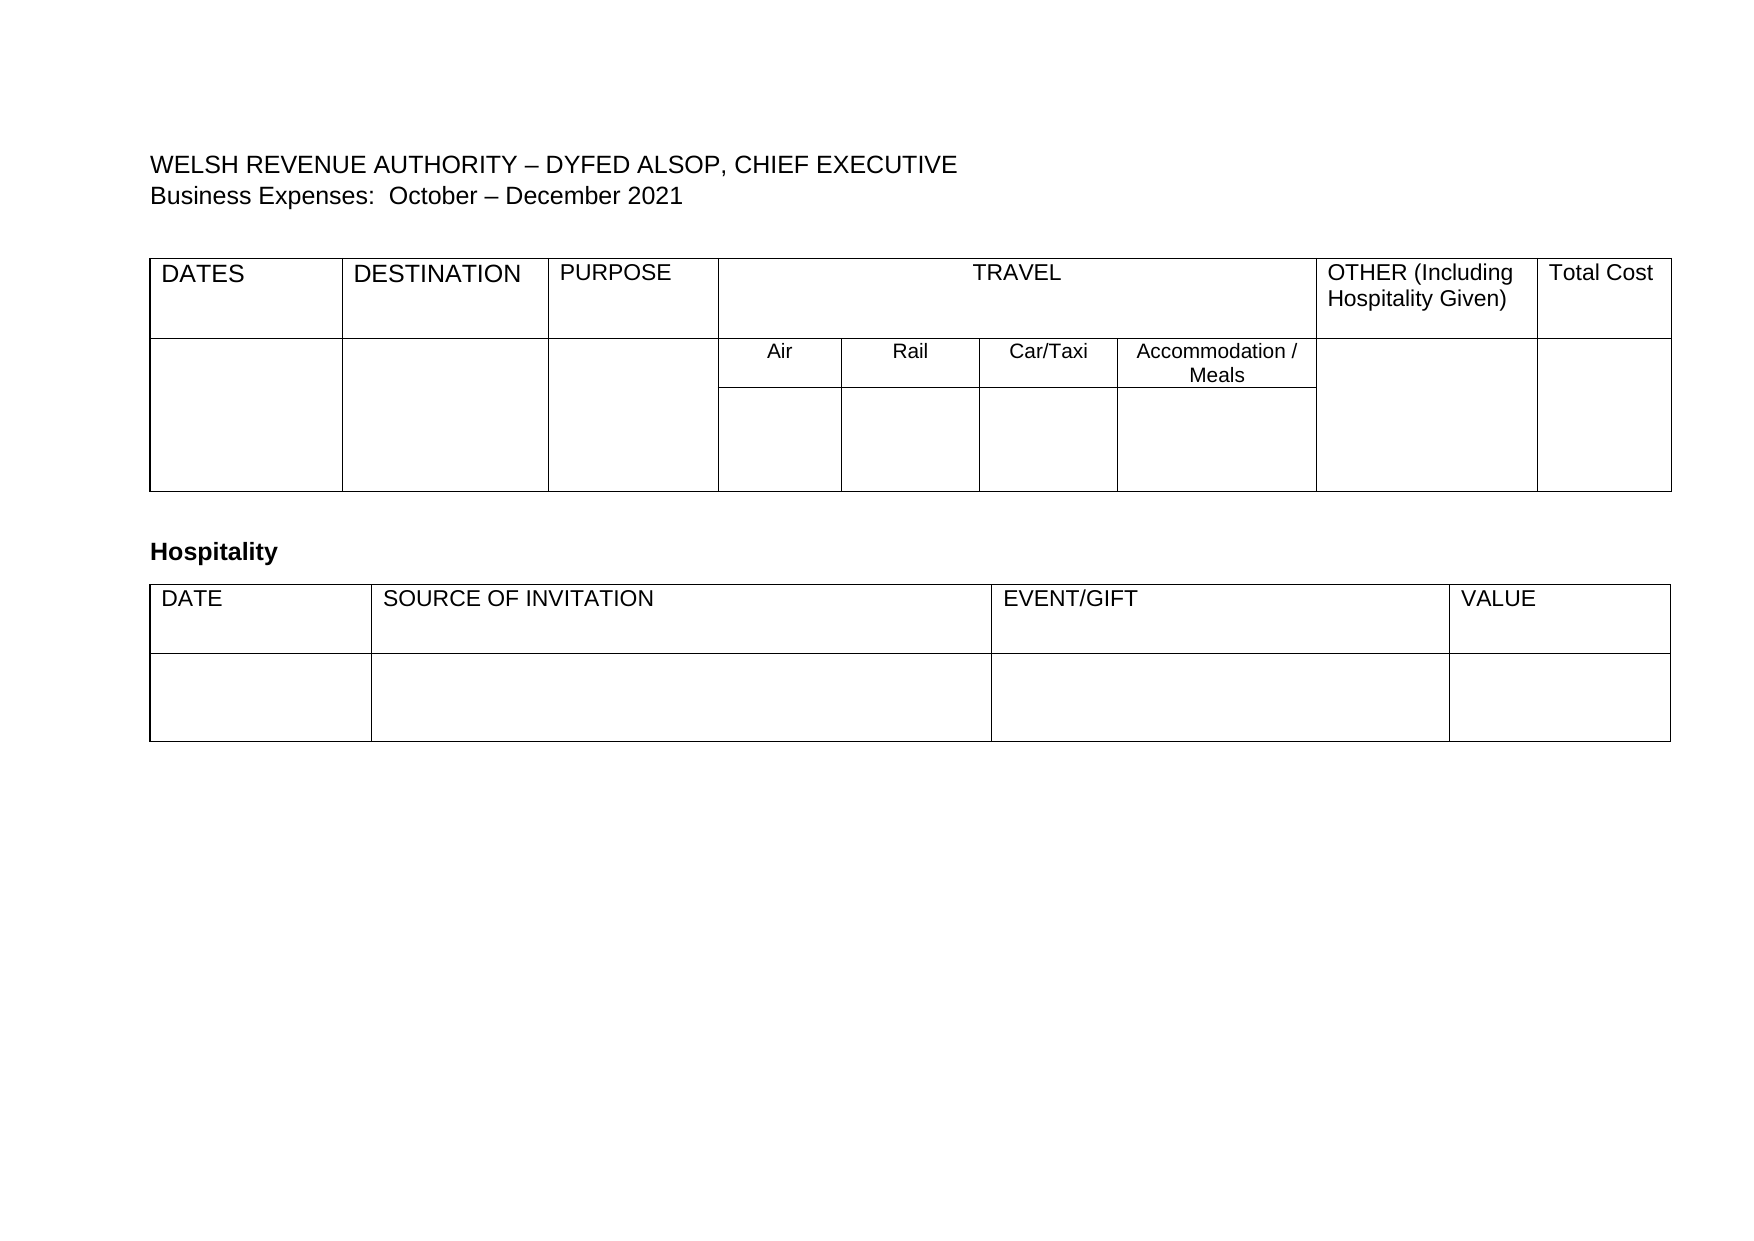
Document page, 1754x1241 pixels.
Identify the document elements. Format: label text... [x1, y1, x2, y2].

table_cell [1538, 339, 1671, 491]
table_cell Rail [842, 339, 979, 387]
table_cell [1450, 654, 1670, 741]
table_cell [372, 654, 991, 741]
table_header DESTINATION [343, 259, 548, 338]
table_cell [1317, 339, 1537, 491]
table_cell [842, 388, 979, 491]
table_cell [151, 339, 342, 491]
table_cell [719, 388, 841, 491]
table_header DATE [151, 585, 371, 653]
table_cell Car/Taxi [980, 339, 1117, 387]
table_header TRAVEL [719, 259, 1316, 338]
table_cell Accommodation / Meals [1118, 339, 1316, 387]
table_header SOURCE OF INVITATION [372, 585, 991, 653]
table_cell [549, 339, 718, 425]
table_cell [343, 339, 548, 491]
table_cell [980, 388, 1117, 491]
table_cell Air [719, 339, 841, 387]
table_header DATES [151, 259, 342, 338]
table_cell [1118, 388, 1316, 491]
table_header EVENT/GIFT [992, 585, 1449, 653]
table_header Total Cost [1538, 259, 1671, 338]
text Hospitality [150, 537, 1604, 566]
table_header OTHER (Including Hospitality Given) [1317, 259, 1537, 338]
table_cell [151, 654, 371, 741]
table_cell [549, 425, 718, 491]
table_header PURPOSE [549, 259, 718, 338]
table_cell [992, 654, 1449, 741]
table_header VALUE [1450, 585, 1670, 653]
text WELSH REVENUE AUTHORITY – DYFED ALSOP, CHIEF EXECUTIVE Business Expenses: October – December 2021 [150, 150, 1604, 239]
